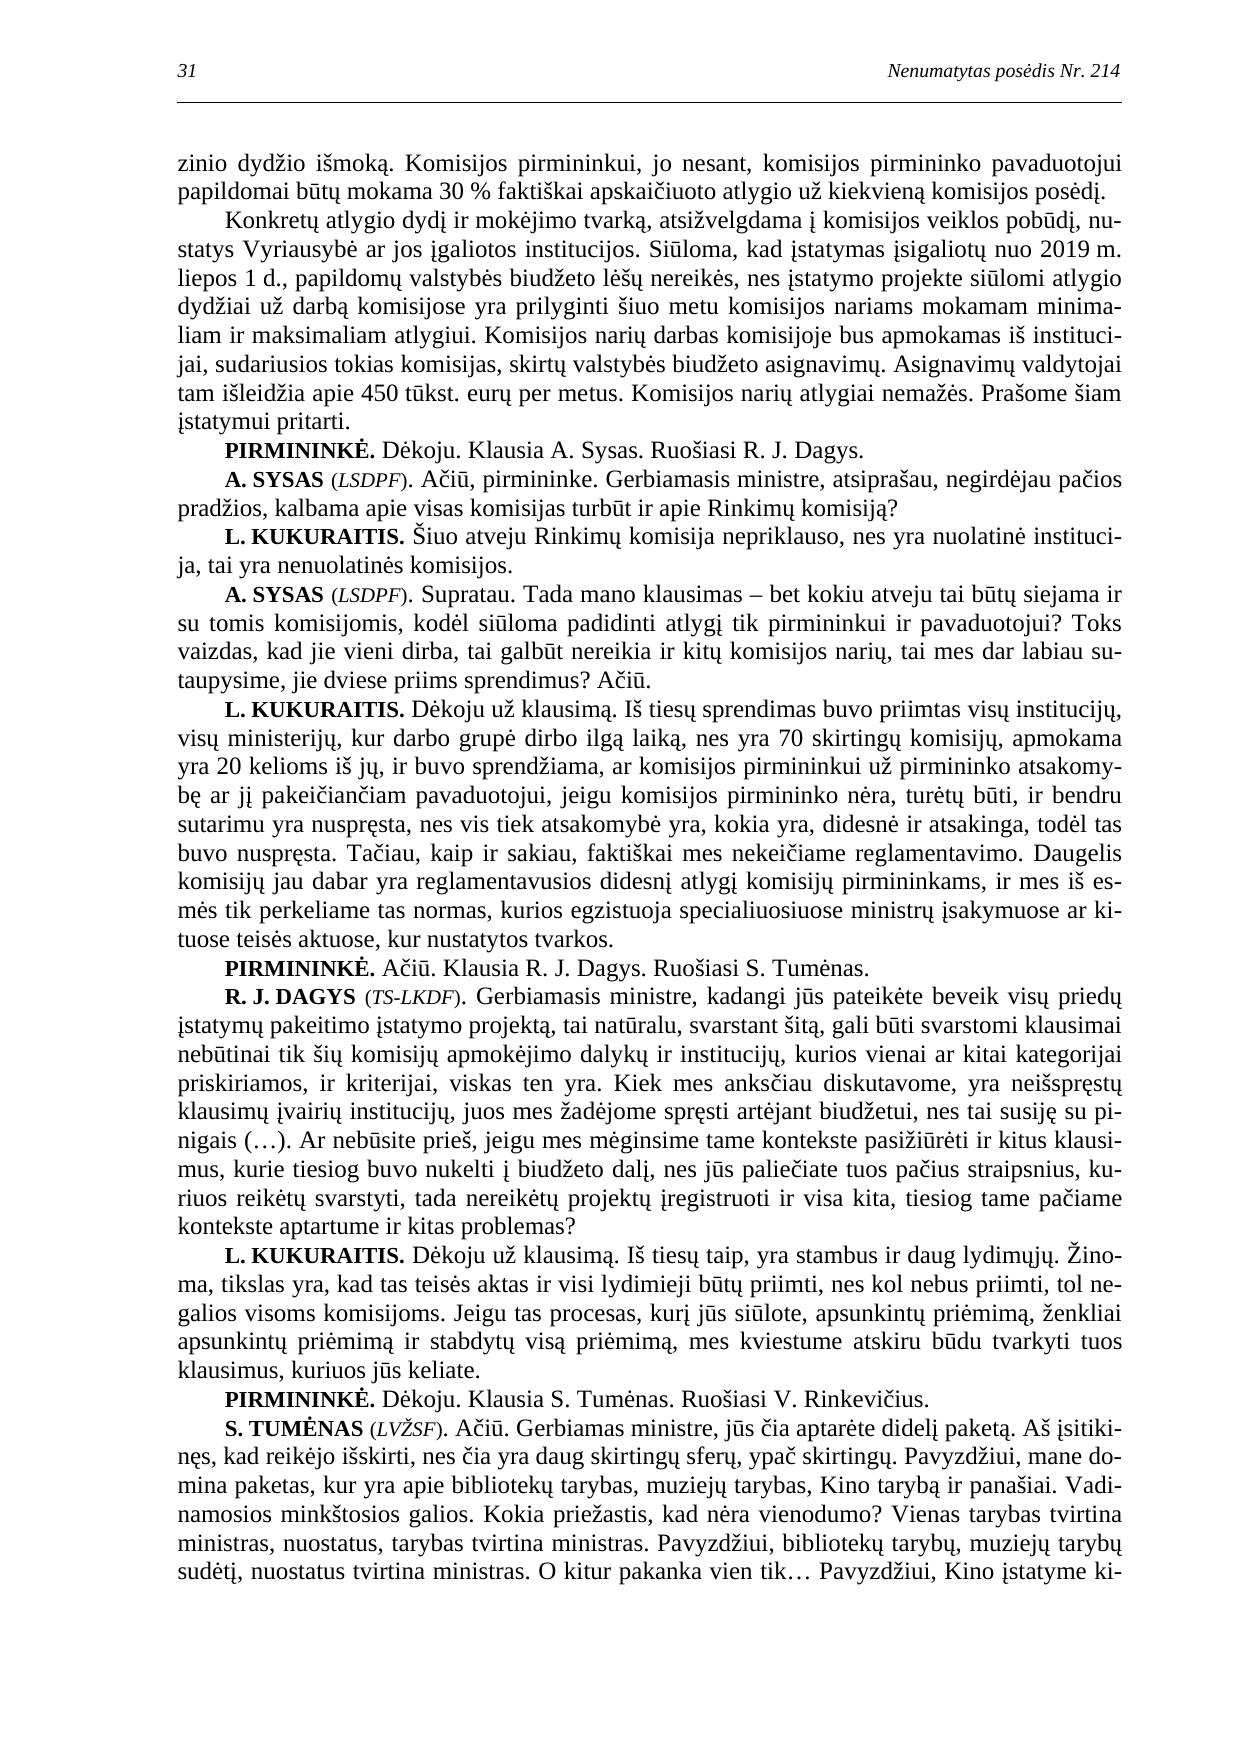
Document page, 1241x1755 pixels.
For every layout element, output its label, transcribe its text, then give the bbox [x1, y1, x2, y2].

text L. KUKURAITIS. Dė­ko­ju už klau­si­mą. Iš tie­sų spren­di­mas bu­vo pri­im­tas vi­sų ins­ti­tu­ci­jų, vi­sų mi­nis­te­ri­jų, kur dar­bo gru­pė dir­bo il­gą lai­ką, nes yra 70 skir­tin­gų ko­mi­si­jų, ap­mo­ka­ma yra 20 ke­lioms iš jų, ir bu­vo spren­džia­ma, ar ko­mi­si­jos pir­mi­nin­kui už pir­mi­nin­ko at­sa­ko­my­bę ar jį pa­kei­čian­čiam pa­va­duo­to­jui, jei­gu ko­mi­si­jos pir­mi­nin­ko nė­ra, tu­rė­tų bū­ti, ir ben­dru su­ta­ri­mu yra nu­spręs­ta, nes vis tiek at­sa­ko­my­bė yra, ko­kia yra, di­des­nė ir at­sa­kin­ga, to­dėl tas bu­vo nu­spręs­ta. Ta­čiau, kaip ir sa­kiau, fak­tiš­kai mes ne­kei­čia­me reg­la­men­ta­vi­mo. Dau­ge­lis ko­mi­si­jų jau da­bar yra reg­la­men­ta­vu­sios di­des­nį at­ly­gį ko­mi­si­jų pir­mi­nin­kams, ir mes iš es­mės tik per­ke­lia­me tas nor­mas, ku­rios eg­zis­tuo­ja spe­cia­liuo­siuo­se mi­nist­rų įsa­ky­muo­se ar ki­tuo­se tei­sės ak­tuo­se, kur nu­sta­ty­tos tvar­kos. [177, 694, 1122, 953]
text zi­nio dy­džio iš­mo­ką. Ko­mi­si­jos pir­mi­nin­kui, jo ne­sant, ko­mi­si­jos pir­mi­nin­ko pa­va­duo­to­jui pa­pil­do­mai bū­tų mo­ka­ma 30 % fak­tiš­kai ap­skai­čiuo­to at­ly­gio už kiek­vie­ną ko­mi­si­jos po­sė­dį. [177, 148, 1122, 205]
text A. SYSAS (LSDPF). Ačiū, pir­mi­nin­ke. Ger­bia­ma­sis mi­nist­re, at­si­pra­šau, ne­gir­dė­jau pa­čios pra­džios, kal­ba­ma apie vi­sas ko­mi­si­jas tur­būt ir apie Rin­ki­mų ko­mi­si­ją? [177, 464, 1122, 521]
text S. TUMĖNAS (LVŽSF). Ačiū. Ger­bia­mas mi­nist­re, jūs čia ap­ta­rė­te di­de­lį pa­ke­tą. Aš įsi­ti­ki­nęs, kad rei­kė­jo iš­skir­ti, nes čia yra daug skir­tin­gų sfe­rų, ypač skir­tin­gų. Pa­vyz­džiui, ma­ne do­mi­na pa­ke­tas, kur yra apie bib­lio­te­kų ta­ry­bas, mu­zie­jų ta­ry­bas, Ki­no ta­ry­bą ir pa­na­šiai. Va­di­na­mo­sios minkš­to­sios ga­lios. Ko­kia prie­žas­tis, kad nė­ra vie­no­du­mo? Vie­nas ta­ry­bas tvir­ti­na mi­nist­ras, nuo­sta­tus, ta­ry­bas tvir­ti­na mi­nist­ras. Pa­vyz­džiui, bib­lio­te­kų ta­ry­bų, mu­zie­jų ta­ry­bų su­dė­tį, nuo­sta­tus tvir­ti­na mi­nist­ras. O ki­tur pa­kan­ka vien tik… Pa­vyz­džiui, Ki­no įsta­ty­me ki­ [177, 1413, 1122, 1585]
text L. KUKURAITIS. Šiuo at­ve­ju Rin­ki­mų ko­mi­si­ja ne­pri­klau­so, nes yra nuo­la­ti­nė ins­ti­tu­ci­ja, tai yra nenuo­la­ti­nės ko­mi­si­jos. [177, 521, 1122, 579]
text A. SYSAS (LSDPF). Su­pra­tau. Ta­da ma­no klau­si­mas – bet ko­kiu at­ve­ju tai bū­tų sie­ja­ma ir su to­mis ko­mi­si­jo­mis, ko­dėl siū­lo­ma pa­di­din­ti at­ly­gį tik pir­mi­nin­kui ir pa­va­duo­to­jui? Toks vaiz­das, kad jie vie­ni dir­ba, tai gal­būt ne­rei­kia ir ki­tų ko­mi­si­jos na­rių, tai mes dar la­biau su­tau­py­si­me, jie dvie­se pri­ims spren­di­mus? Ačiū. [177, 579, 1122, 694]
text PIRMININKĖ. Dė­ko­ju. Klau­sia S. Tu­mė­nas. Ruo­šia­si V. Rin­ke­vi­čius. [177, 1384, 1122, 1413]
text Kon­kre­tų at­ly­gio dy­dį ir mo­kė­ji­mo tvar­ką, at­si­žvelg­da­ma į ko­mi­si­jos veik­los po­bū­dį, nu­sta­tys Vy­riau­sy­bė ar jos įga­lio­tos ins­ti­tu­ci­jos. Siū­lo­ma, kad įsta­ty­mas įsi­ga­lio­tų nuo 2019 m. lie­pos 1 d., pa­pil­do­mų vals­ty­bės biu­dže­to lė­šų ne­rei­kės, nes įsta­ty­mo pro­jek­te siū­lo­mi at­ly­gio dy­džiai už dar­bą ko­mi­si­jo­se yra pri­ly­gin­ti šiuo me­tu ko­mi­si­jos na­riams mo­ka­mam mi­ni­ma­liam ir mak­si­ma­liam at­ly­giui. Ko­mi­si­jos na­rių dar­bas ko­mi­si­jo­je bus ap­mo­ka­mas iš ins­ti­tu­ci­jai, su­da­riu­sios to­kias ko­mi­si­jas, skir­tų vals­ty­bės biu­dže­to asig­na­vi­mų. Asig­na­vi­mų val­dy­to­jai tam iš­lei­džia apie 450 tūkst. eu­rų per me­tus. Ko­mi­si­jos na­rių at­ly­giai ne­ma­žės. Pra­šo­me šiam įsta­ty­mui pri­tar­ti. [177, 205, 1122, 435]
text L. KUKURAITIS. Dė­ko­ju už klau­si­mą. Iš tie­sų taip, yra stam­bus ir daug ly­di­mų­jų. Ži­no­ma, tiks­las yra, kad tas tei­sės ak­tas ir vi­si ly­di­mie­ji bū­tų pri­im­ti, nes kol ne­bus pri­im­ti, tol ne­ga­lios vi­soms ko­mi­si­joms. Jei­gu tas pro­ce­sas, ku­rį jūs siū­lo­te, ap­sun­kin­tų pri­ėmi­mą, žen­kliai ap­sun­kin­tų pri­ėmi­mą ir stab­dy­tų vi­są pri­ėmi­mą, mes kvies­tu­me at­ski­ru bū­du tvar­ky­ti tuos klau­si­mus, ku­riuos jūs ke­lia­te. [177, 1240, 1122, 1384]
text PIRMININKĖ. Ačiū. Klau­sia R. J. Da­gys. Ruo­šia­si S. Tu­mė­nas. [177, 953, 1122, 981]
text R. J. DAGYS (TS-LKDF). Ger­bia­ma­sis mi­nist­re, ka­dan­gi jūs pa­tei­kė­te be­veik vi­sų prie­dų įsta­ty­mų pa­kei­ti­mo įsta­ty­mo pro­jek­tą, tai na­tū­ra­lu, svars­tant ši­tą, ga­li bū­ti svars­to­mi klau­si­mai ne­bū­ti­nai tik šių ko­mi­si­jų ap­mo­kė­ji­mo da­ly­kų ir ins­ti­tu­ci­jų, ku­rios vie­nai ar ki­tai ka­te­go­ri­jai pri­ski­ria­mos, ir kri­te­ri­jai, vis­kas ten yra. Kiek mes anks­čiau dis­ku­ta­vo­me, yra ne­iš­spręs­tų klau­si­mų įvai­rių ins­ti­tu­ci­jų, juos mes ža­dė­jo­me spręs­ti ar­tė­jant biu­dže­tui, nes tai su­si­ję su pi­ni­gais (…). Ar ne­bū­si­te prieš, jei­gu mes mė­gin­si­me ta­me kon­teks­te pa­si­žiū­rė­ti ir ki­tus klau­si­mus, ku­rie tie­siog bu­vo nu­kel­ti į biu­dže­to da­lį, nes jūs pa­lie­čia­te tuos pa­čius straips­nius, ku­riuos rei­kė­tų svars­ty­ti, ta­da ne­rei­kė­tų pro­jek­tų įre­gist­ruo­ti ir vi­sa ki­ta, tie­siog ta­me pa­čia­me kon­teks­te ap­tar­tu­me ir ki­tas pro­ble­mas? [177, 981, 1122, 1240]
text PIRMININKĖ. Dė­ko­ju. Klau­sia A. Sy­sas. Ruo­šia­si R. J. Da­gys. [177, 435, 1122, 464]
